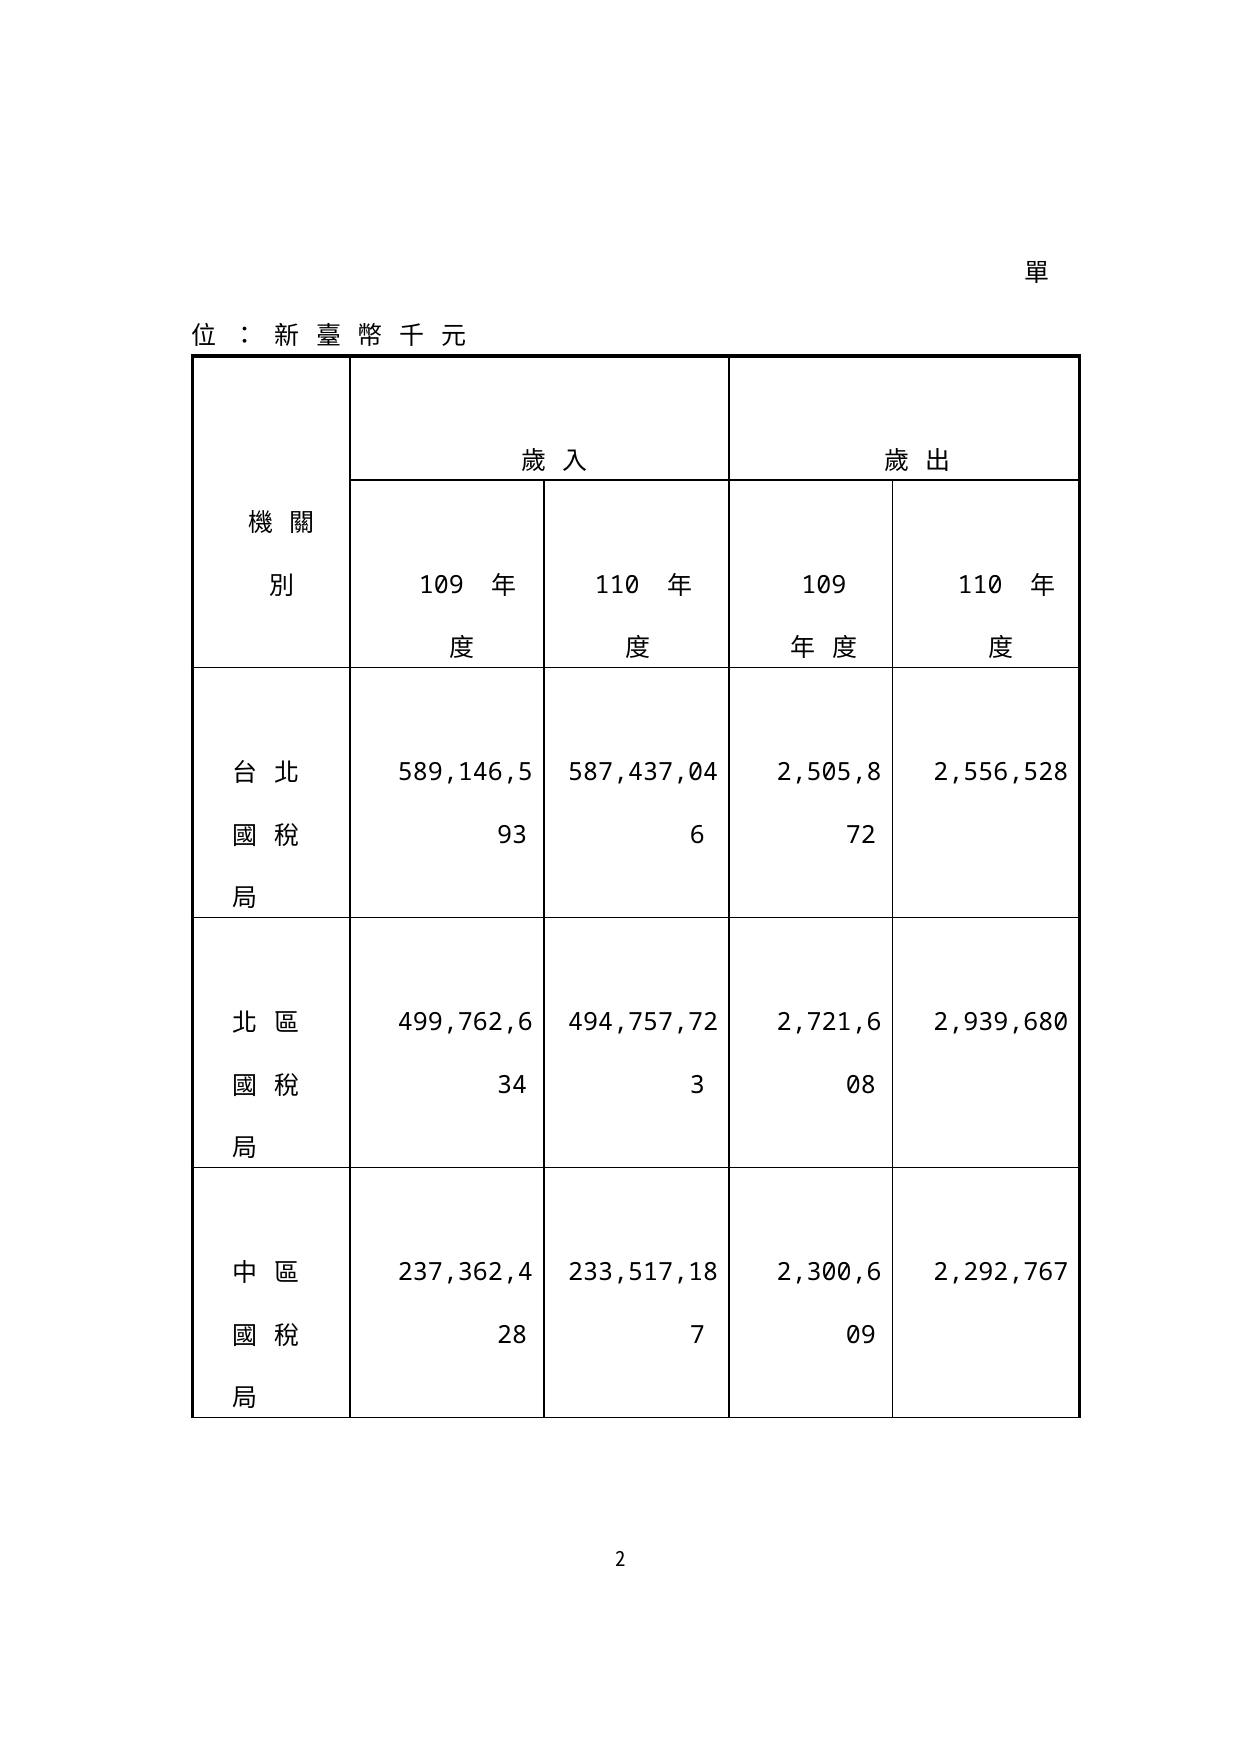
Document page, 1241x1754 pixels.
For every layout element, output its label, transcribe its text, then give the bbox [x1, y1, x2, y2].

table_cell 587,437,046 [545, 668, 728, 917]
table_cell 2,505,872 [730, 668, 892, 917]
table_cell 2,300,609 [730, 1168, 892, 1417]
table_header 歲入 [351, 358, 728, 479]
table_cell 237,362,428 [351, 1168, 543, 1417]
table_cell 2,292,767 [893, 1168, 1078, 1417]
table_cell 110年度 [545, 481, 728, 667]
table_cell 494,757,723 [545, 918, 728, 1167]
table_cell 589,146,593 [351, 668, 543, 917]
table_cell 中區國稅局 [194, 1168, 349, 1417]
table_cell 109年度 [730, 481, 892, 667]
table_cell 499,762,634 [351, 918, 543, 1167]
table_header 歲出 [730, 358, 1078, 479]
table_cell 233,517,187 [545, 1168, 728, 1417]
table_cell 北區國稅局 [194, 918, 349, 1167]
table_cell 2,939,680 [893, 918, 1078, 1167]
table_cell 110年度 [893, 481, 1078, 667]
table_cell 109年度 [351, 481, 543, 667]
table_cell 2,556,528 [893, 668, 1078, 917]
text 單位：新臺幣千元 [183, 229, 1058, 354]
table_cell 2,721,608 [730, 918, 892, 1167]
table_header 機關別 [194, 358, 349, 667]
table_cell 台北國稅局 [194, 668, 349, 917]
